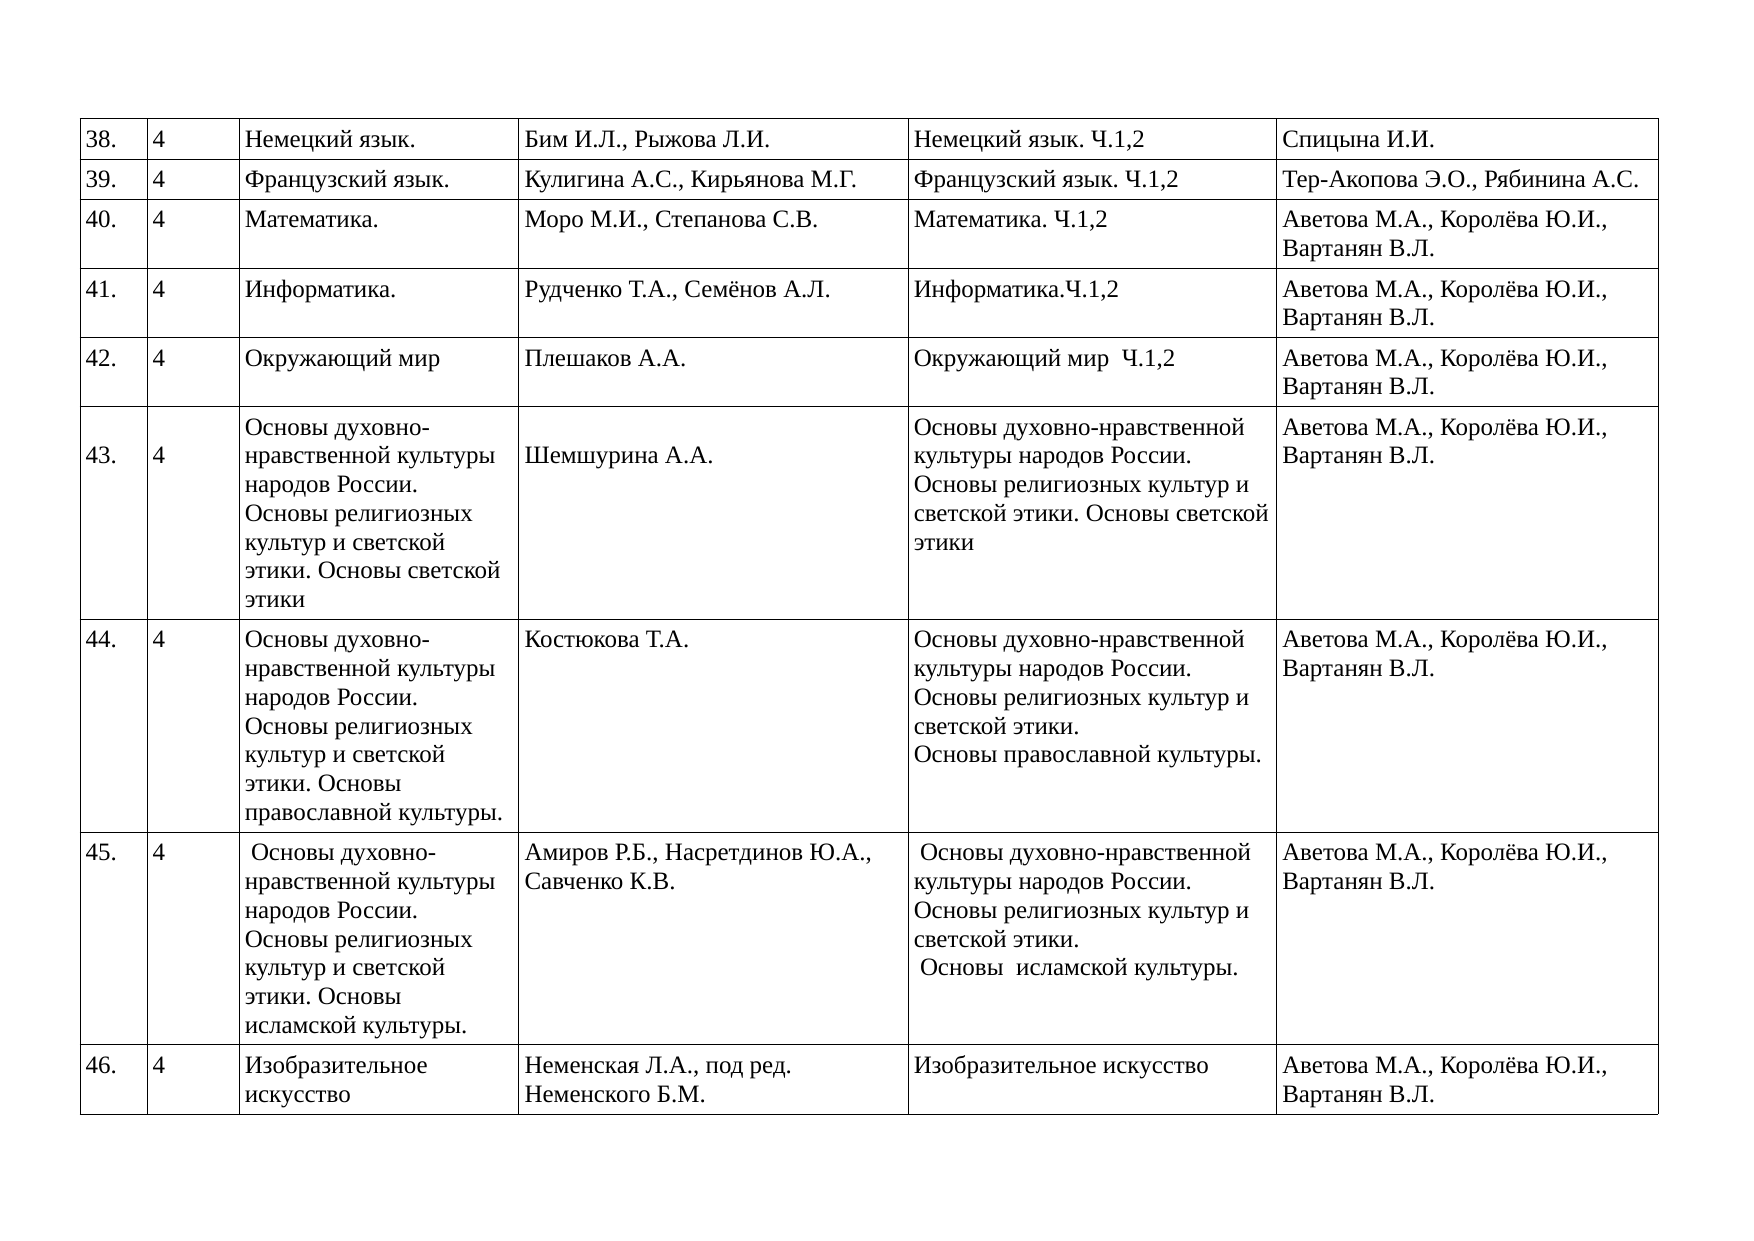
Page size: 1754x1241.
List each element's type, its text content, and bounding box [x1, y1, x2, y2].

table_cell Немецкий язык. Ч.1,2 [909, 119, 1276, 158]
table_cell Аветова М.А., Королёва Ю.И., Вартанян В.Л. [1277, 338, 1658, 406]
table_cell Основы духовно-нравственной культуры народов России. Основы религиозных культур и светской этики. Основы православной культуры. [240, 620, 518, 832]
table_cell 44. [81, 620, 147, 832]
table_cell Основы духовно-нравственной культуры народов России. Основы религиозных культур и светской этики. Основы светской этики [240, 407, 518, 619]
table_cell Спицына И.И. [1277, 119, 1658, 158]
table_cell Изобразительное искусство [909, 1045, 1276, 1113]
table_cell Окружающий мир Ч.1,2 [909, 338, 1276, 406]
table_cell 4 [148, 200, 239, 268]
table_cell 42. [81, 338, 147, 406]
table_cell Аветова М.А., Королёва Ю.И., Вартанян В.Л. [1277, 833, 1658, 1044]
table_cell Аветова М.А., Королёва Ю.И., Вартанян В.Л. [1277, 407, 1658, 619]
table_cell 4 [148, 407, 239, 619]
table_cell 4 [148, 1045, 239, 1113]
table_cell Моро М.И., Степанова С.В. [519, 200, 908, 268]
table_cell Основы духовно-нравственной культуры народов России. Основы религиозных культур и светской этики. Основы исламской культуры. [909, 833, 1276, 1044]
table_cell Основы духовно-нравственной культуры народов России. Основы религиозных культур и светской этики. Основы православной культуры. [909, 620, 1276, 832]
table_cell 4 [148, 338, 239, 406]
table_cell 46. [81, 1045, 147, 1113]
table_cell Французский язык. Ч.1,2 [909, 160, 1276, 199]
table_cell Окружающий мир [240, 338, 518, 406]
table_cell Основы духовно-нравственной культуры народов России. Основы религиозных культур и светской этики. Основы исламской культуры. [240, 833, 518, 1044]
table_cell Основы духовно-нравственной культуры народов России. Основы религиозных культур и светской этики. Основы светской этики [909, 407, 1276, 619]
table_cell 39. [81, 160, 147, 199]
table_cell Костюкова Т.А. [519, 620, 908, 832]
table_cell Неменская Л.А., под ред. Неменского Б.М. [519, 1045, 908, 1113]
table_cell Математика. Ч.1,2 [909, 200, 1276, 268]
table_cell 4 [148, 119, 239, 158]
table_cell 4 [148, 833, 239, 1044]
table_cell 4 [148, 620, 239, 832]
table_cell 40. [81, 200, 147, 268]
table_cell 43. [81, 407, 147, 619]
table_cell Аветова М.А., Королёва Ю.И., Вартанян В.Л. [1277, 200, 1658, 268]
table_cell 45. [81, 833, 147, 1044]
table_cell Кулигина А.С., Кирьянова М.Г. [519, 160, 908, 199]
table_cell Аветова М.А., Королёва Ю.И., Вартанян В.Л. [1277, 620, 1658, 832]
table_cell Тер-Акопова Э.О., Рябинина А.С. [1277, 160, 1658, 199]
table_cell Изобразительное искусство [240, 1045, 518, 1113]
table_cell 38. [81, 119, 147, 158]
table_cell Аветова М.А., Королёва Ю.И., Вартанян В.Л. [1277, 269, 1658, 337]
table_cell Шемшурина А.А. [519, 407, 908, 619]
table_cell Рудченко Т.А., Семёнов А.Л. [519, 269, 908, 337]
table_cell Информатика.Ч.1,2 [909, 269, 1276, 337]
table_cell Бим И.Л., Рыжова Л.И. [519, 119, 908, 158]
table_cell Плешаков А.А. [519, 338, 908, 406]
table_cell Информатика. [240, 269, 518, 337]
table_cell Амиров Р.Б., Насретдинов Ю.А., Савченко К.В. [519, 833, 908, 1044]
table_cell Математика. [240, 200, 518, 268]
table_cell Аветова М.А., Королёва Ю.И., Вартанян В.Л. [1277, 1045, 1658, 1113]
table_cell 4 [148, 269, 239, 337]
table_cell 41. [81, 269, 147, 337]
table_cell Немецкий язык. [240, 119, 518, 158]
table_cell Французский язык. [240, 160, 518, 199]
table_cell 4 [148, 160, 239, 199]
